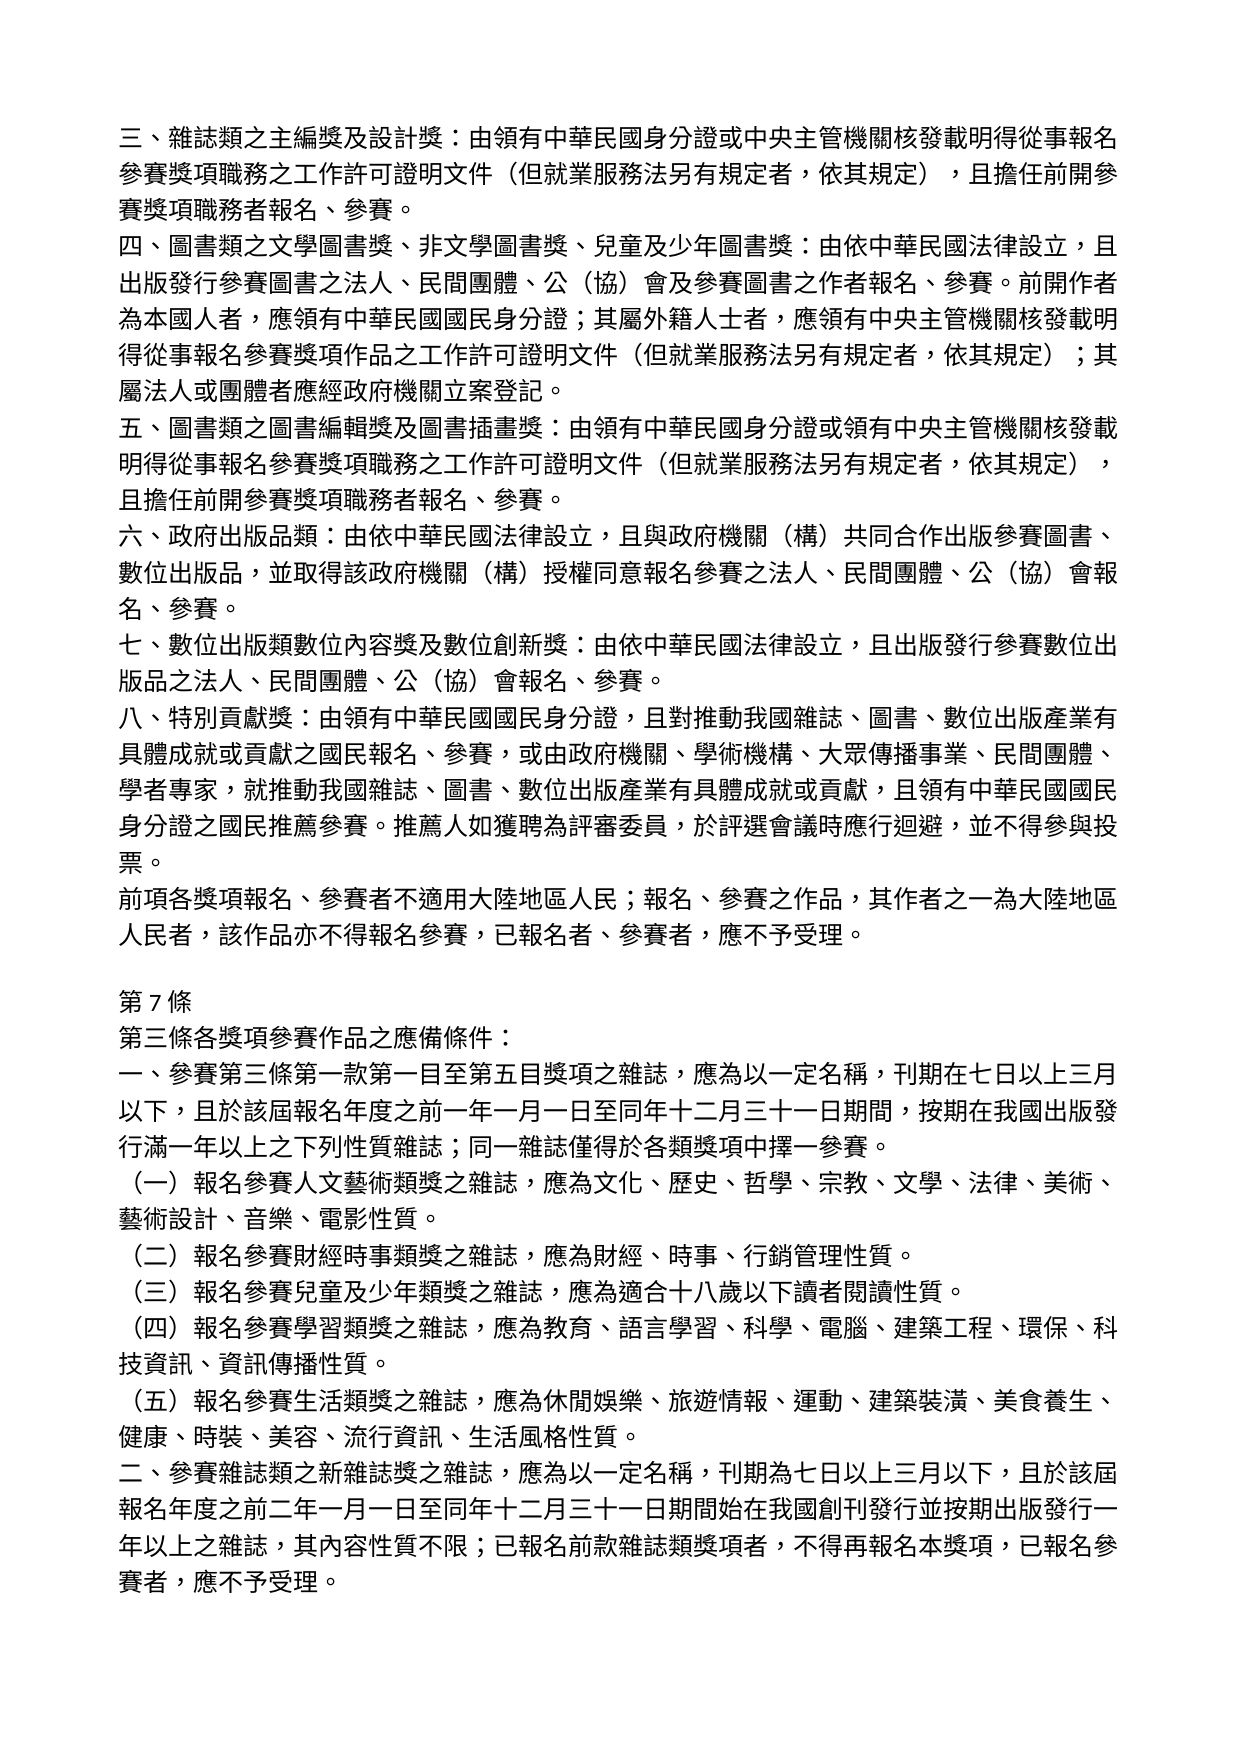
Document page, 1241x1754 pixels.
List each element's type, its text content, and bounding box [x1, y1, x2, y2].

text （一）報名參賽人文藝術類獎之雜誌，應為文化、歷史、哲學、宗教、文學、法律、美術、藝術設計、音樂、電影性質。 [118, 1164, 1122, 1236]
text 四、圖書類之文學圖書獎、非文學圖書獎、兒童及少年圖書獎：由依中華民國法律設立，且出版發行參賽圖書之法人、民間團體、公（協）會及參賽圖書之作者報名、參賽。前開作者為本國人者，應領有中華民國國民身分證；其屬外籍人士者，應領有中央主管機關核發載明得從事報名參賽獎項作品之工作許可證明文件（但就業服務法另有規定者，依其規定）；其屬法人或團體者應經政府機關立案登記。 [118, 227, 1122, 408]
text （三）報名參賽兒童及少年類獎之雜誌，應為適合十八歲以下讀者閱讀性質。 [118, 1272, 1122, 1309]
text （五）報名參賽生活類獎之雜誌，應為休閒娛樂、旅遊情報、運動、建築裝潢、美食養生、健康、時裝、美容、流行資訊、生活風格性質。 [118, 1381, 1122, 1454]
text 五、圖書類之圖書編輯獎及圖書插畫獎：由領有中華民國身分證或領有中央主管機關核發載明得從事報名參賽獎項職務之工作許可證明文件（但就業服務法另有規定者，依其規定），且擔任前開參賽獎項職務者報名、參賽。 [118, 408, 1122, 517]
text 第 7 條 [118, 982, 1122, 1019]
text 第三條各獎項參賽作品之應備條件： [118, 1019, 1122, 1055]
text 六、政府出版品類：由依中華民國法律設立，且與政府機關（構）共同合作出版參賽圖書、數位出版品，並取得該政府機關（構）授權同意報名參賽之法人、民間團體、公（協）會報名、參賽。 [118, 517, 1122, 626]
text 一、參賽第三條第一款第一目至第五目獎項之雜誌，應為以一定名稱，刊期在七日以上三月以下，且於該屆報名年度之前一年一月一日至同年十二月三十一日期間，按期在我國出版發行滿一年以上之下列性質雜誌；同一雜誌僅得於各類獎項中擇一參賽。 [118, 1055, 1122, 1164]
text 八、特別貢獻獎：由領有中華民國國民身分證，且對推動我國雜誌、圖書、數位出版產業有具體成就或貢獻之國民報名、參賽，或由政府機關、學術機構、大眾傳播事業、民間團體、學者專家，就推動我國雜誌、圖書、數位出版產業有具體成就或貢獻，且領有中華民國國民身分證之國民推薦參賽。推薦人如獲聘為評審委員，於評選會議時應行迴避，並不得參與投票。 [118, 698, 1122, 879]
text （二）報名參賽財經時事類獎之雜誌，應為財經、時事、行銷管理性質。 [118, 1236, 1122, 1272]
text （四）報名參賽學習類獎之雜誌，應為教育、語言學習、科學、電腦、建築工程、環保、科技資訊、資訊傳播性質。 [118, 1309, 1122, 1381]
text 前項各獎項報名、參賽者不適用大陸地區人民；報名、參賽之作品，其作者之一為大陸地區人民者，該作品亦不得報名參賽，已報名者、參賽者，應不予受理。 [118, 879, 1122, 952]
text 三、雜誌類之主編獎及設計獎：由領有中華民國身分證或中央主管機關核發載明得從事報名參賽獎項職務之工作許可證明文件（但就業服務法另有規定者，依其規定），且擔任前開參賽獎項職務者報名、參賽。 [118, 118, 1122, 227]
text 七、數位出版類數位內容獎及數位創新獎：由依中華民國法律設立，且出版發行參賽數位出版品之法人、民間團體、公（協）會報名、參賽。 [118, 626, 1122, 698]
text 二、參賽雜誌類之新雜誌獎之雜誌，應為以一定名稱，刊期為七日以上三月以下，且於該屆報名年度之前二年一月一日至同年十二月三十一日期間始在我國創刊發行並按期出版發行一年以上之雜誌，其內容性質不限；已報名前款雜誌類獎項者，不得再報名本獎項，已報名參賽者，應不予受理。 [118, 1454, 1122, 1599]
